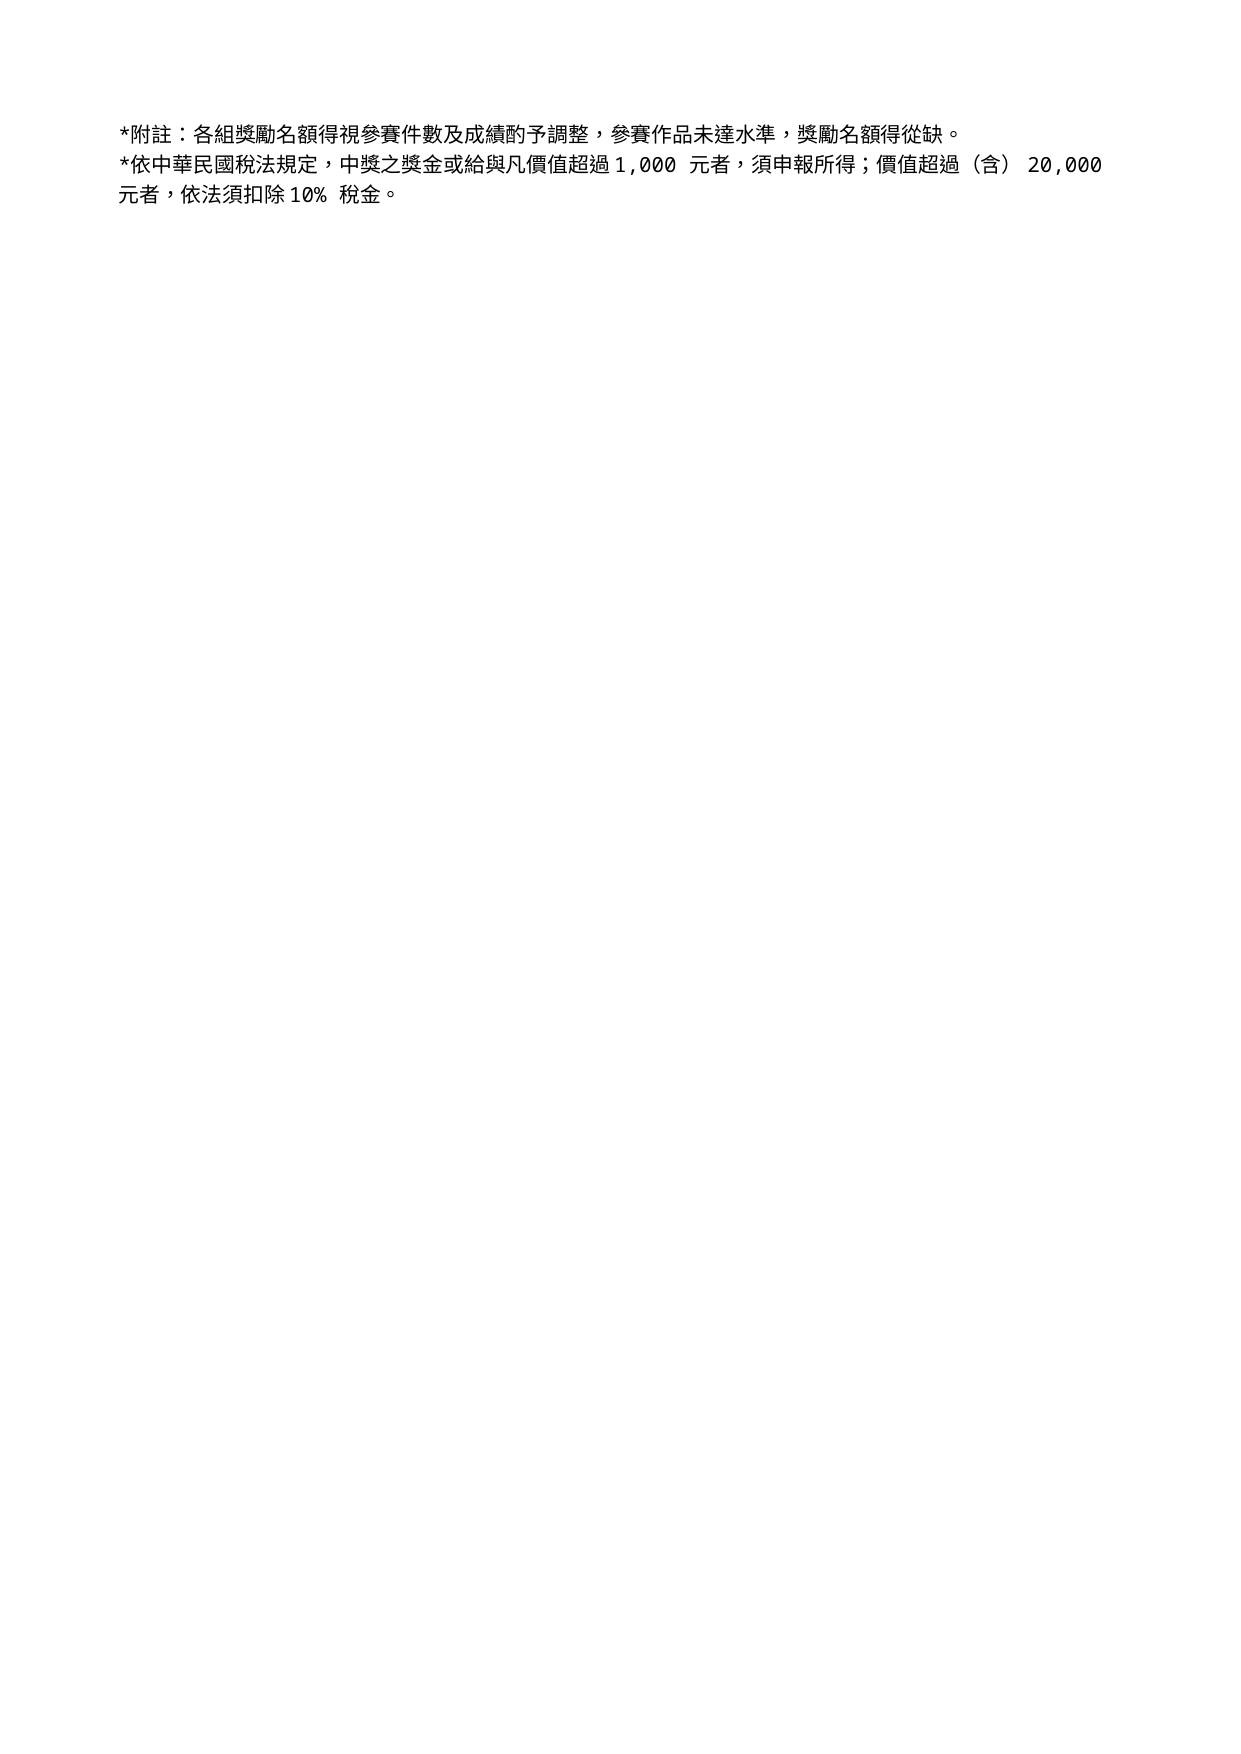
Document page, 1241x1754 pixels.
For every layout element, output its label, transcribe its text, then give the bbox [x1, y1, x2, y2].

text *附註：各組獎勵名額得視參賽件數及成績酌予調整，參賽作品未達水準，獎勵名額得從缺。 [118, 118, 1122, 148]
text *依中華民國稅法規定，中獎之獎金或給與凡價值超過1,000 元者，須申報所得；價值超過（含） 20,000 元者，依法須扣除10% 稅金。 [118, 148, 1122, 209]
